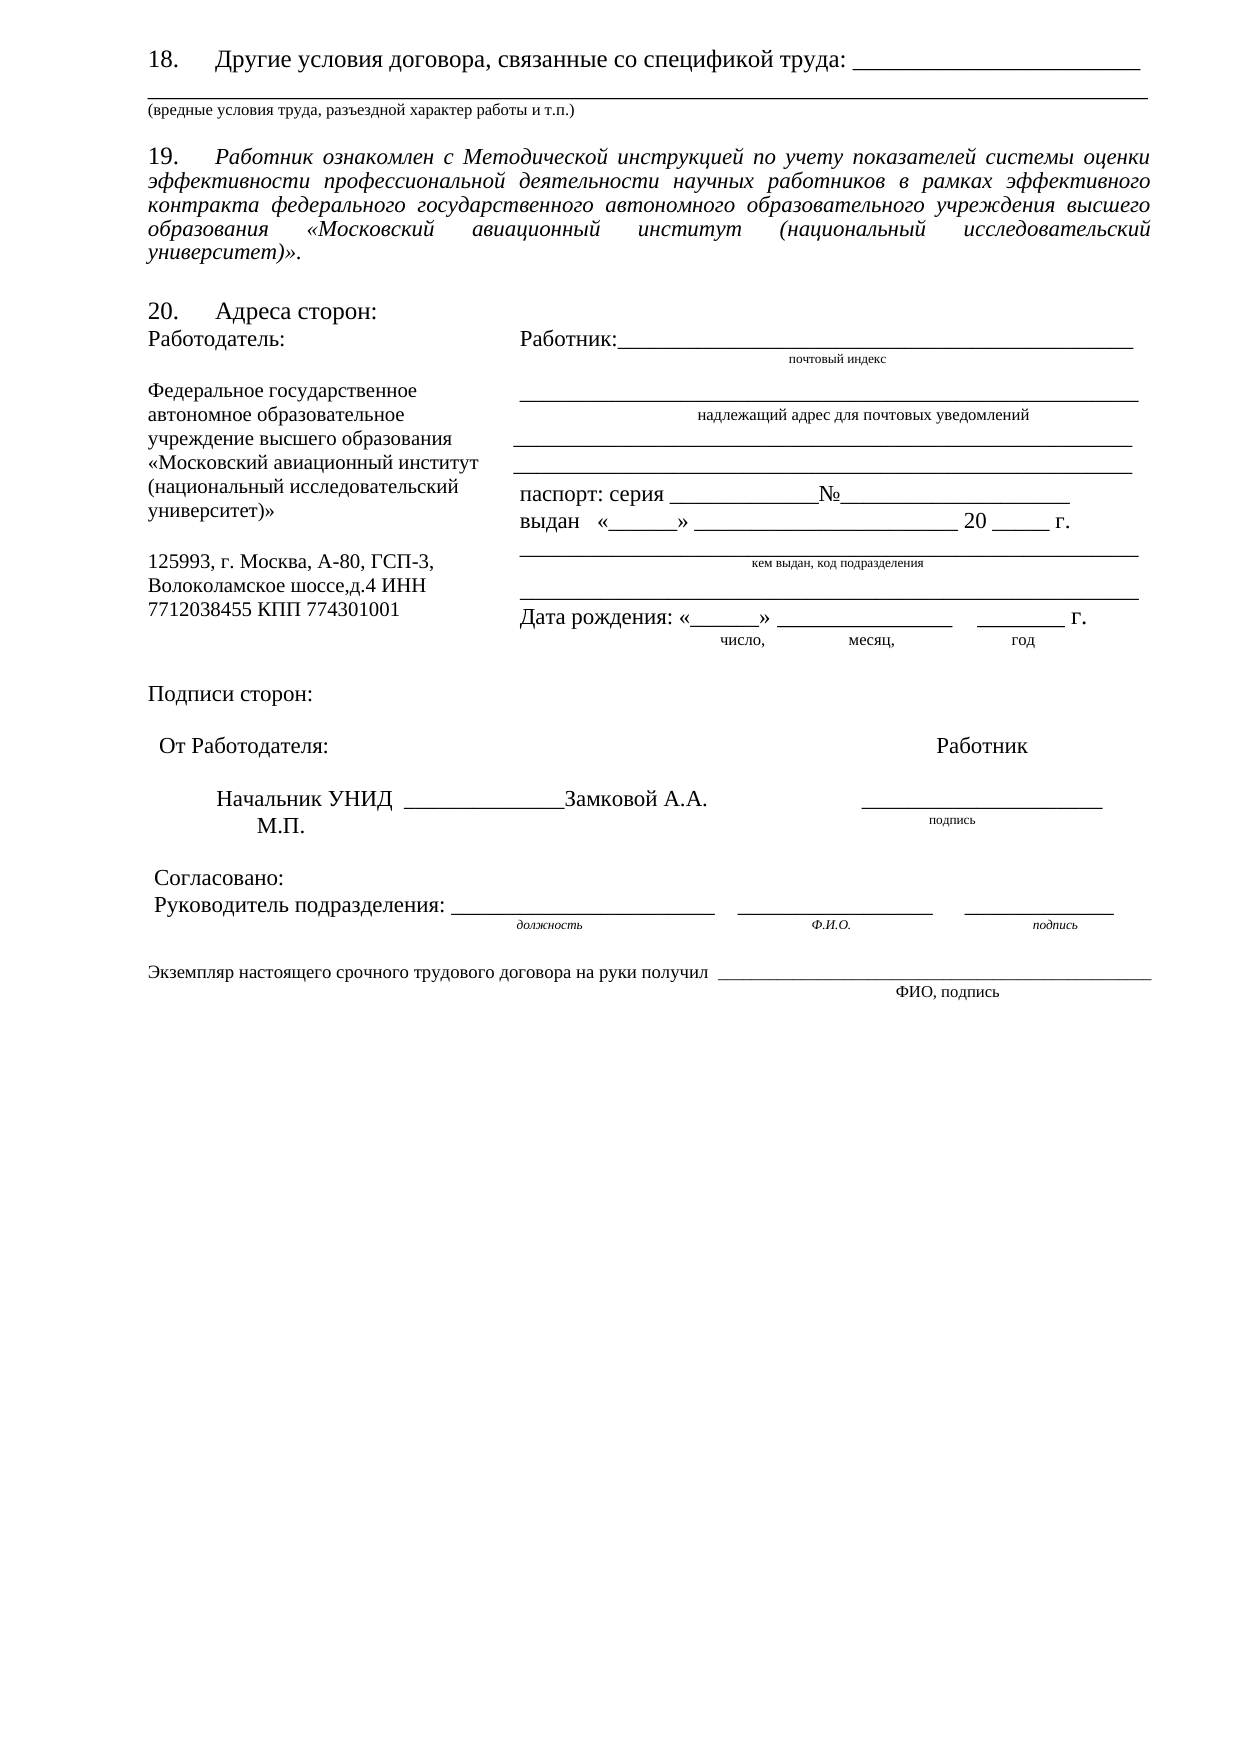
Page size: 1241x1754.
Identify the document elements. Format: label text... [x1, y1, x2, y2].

table_header Работник:_____________________________________________ почтовый индекс ______________________________________________________ надлежащий адрес для почтовых уведомлений ______________________________________________________ ______________________________________________________ паспорт: серия _____________№____________________ выдан «______» _______________________ 20 _____ г. ______________________________________________________ кем выдан, код подразделения ______________________________________________________ Дата рождения: «______» ______________ _______ г. число, месяц, год [502, 325, 1167, 653]
text должность Ф.И.О. подпись [154, 917, 1152, 943]
table_header Работодатель: Федеральное государственное автономное образовательное учреждение высшего образования «Московский авиационный институт (национальный исследовательский университет)» 125993, г. Москва, А-80, ГСП-3, Волоколамское шоссе,д.4 ИНН 7712038455 КПП 774301001 [136, 325, 502, 653]
list Адреса сторон: [148, 296, 1152, 325]
list Работник ознакомлен с Методической инструкцией по учету показателей системы оценки эффективности профессиональной деятельности научных работников в рамках эффективного контракта федерального государственного автономного образовательного учреждения высшего образования «Московский авиационный институт (национальный исследовательский университет)». [148, 144, 1152, 265]
text Подписи сторон: [148, 680, 1152, 706]
text ФИО, подпись [154, 982, 1152, 1001]
list Другие условия договора, связанные со спецификой труда: _______________________ [148, 44, 1152, 73]
text Экземпляр настоящего срочного трудового договора на руки получил ____________________________________________________ [148, 961, 1152, 982]
text Руководитель подразделения: _______________________ _________________ _____________ [154, 891, 1152, 917]
table_header От Работодателя: Начальник УНИД ______________Замковой А.А. М.П. [148, 733, 797, 838]
text ________________________________________________________________________________ [148, 73, 1152, 102]
text Согласовано: [154, 864, 1152, 891]
text (вредные условия труда, разъездной характер работы и т.п.) [148, 102, 1152, 119]
table_header Работник _____________________ подпись [798, 733, 1166, 838]
